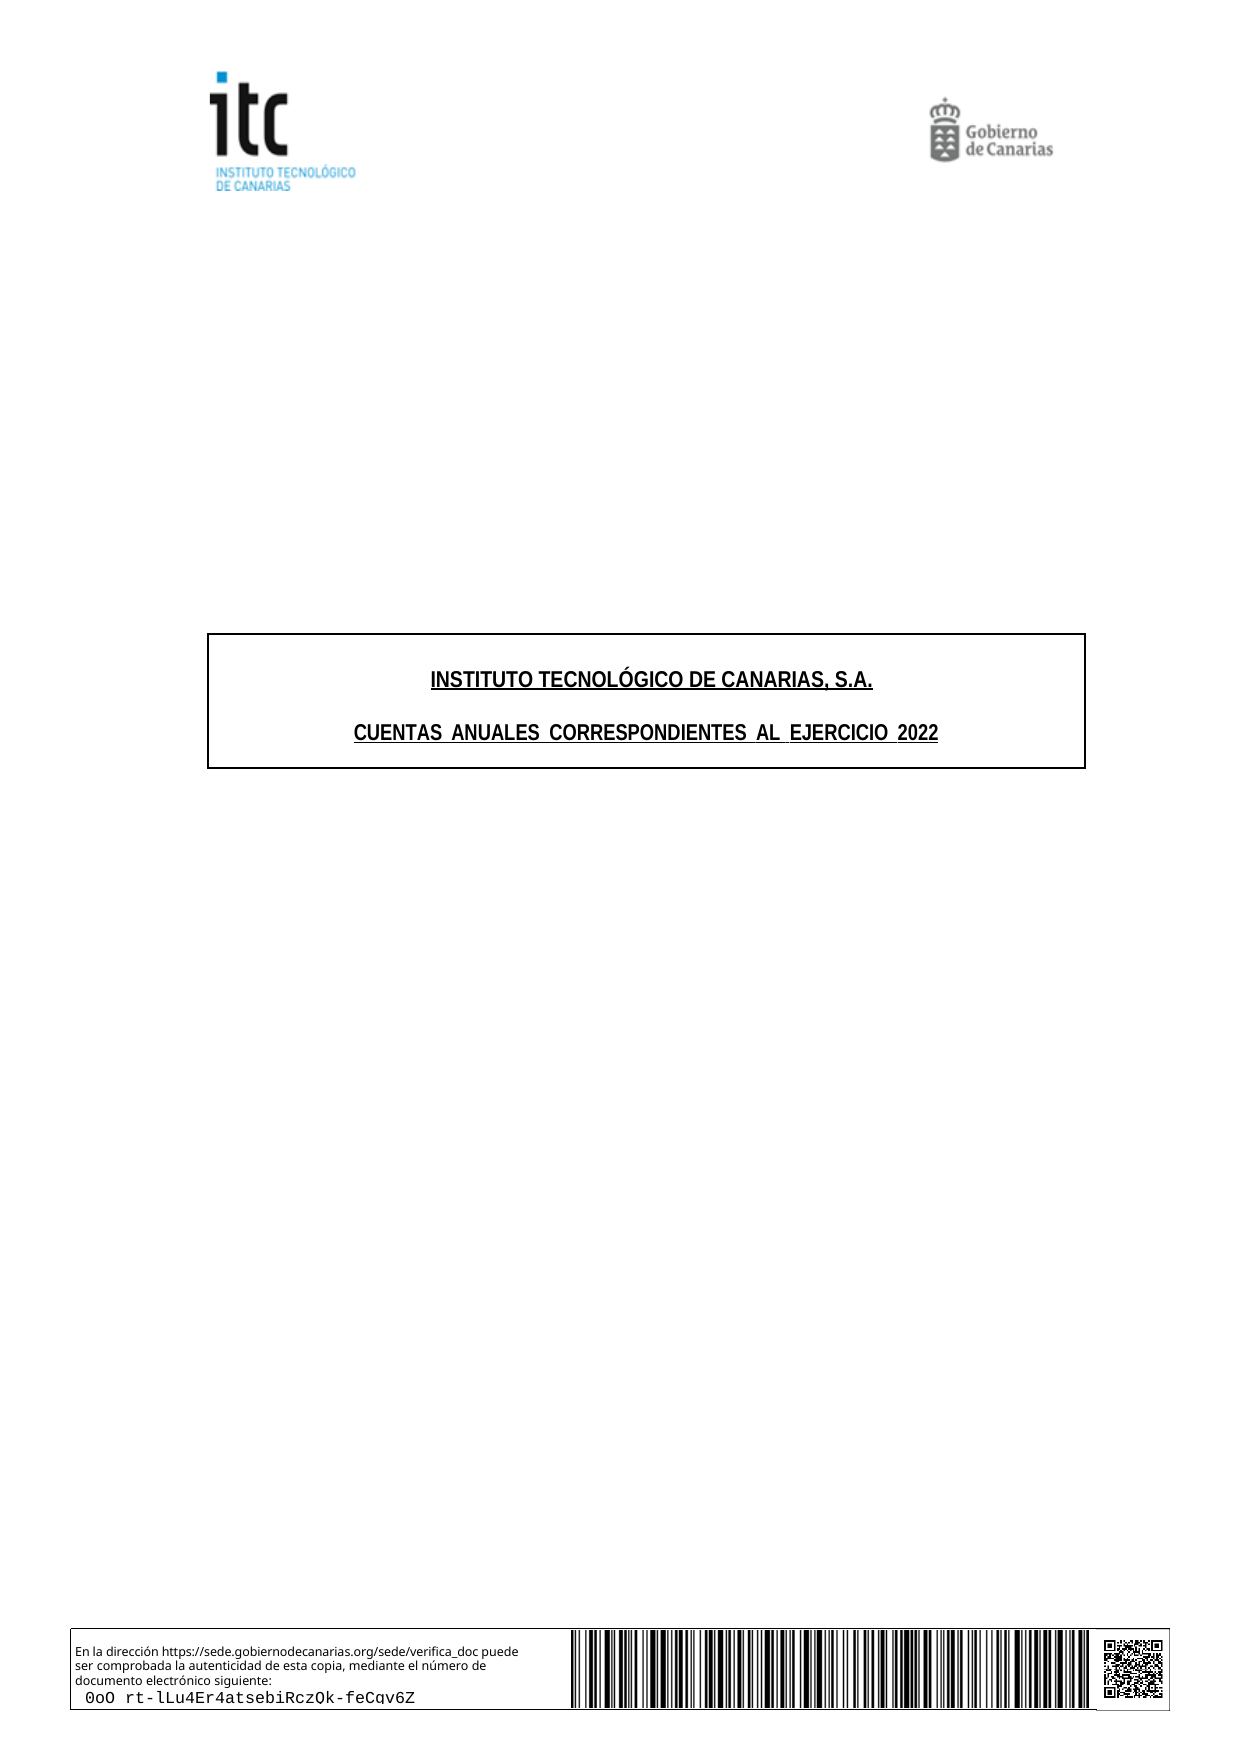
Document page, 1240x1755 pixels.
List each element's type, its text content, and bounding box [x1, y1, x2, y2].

text INSTITUTO TECNOLÓGICO DE CANARIAS, S.A. CUENTAS ANUALES CORRESPONDIENTES AL EJERCICIO 2022 [353, 666, 958, 745]
